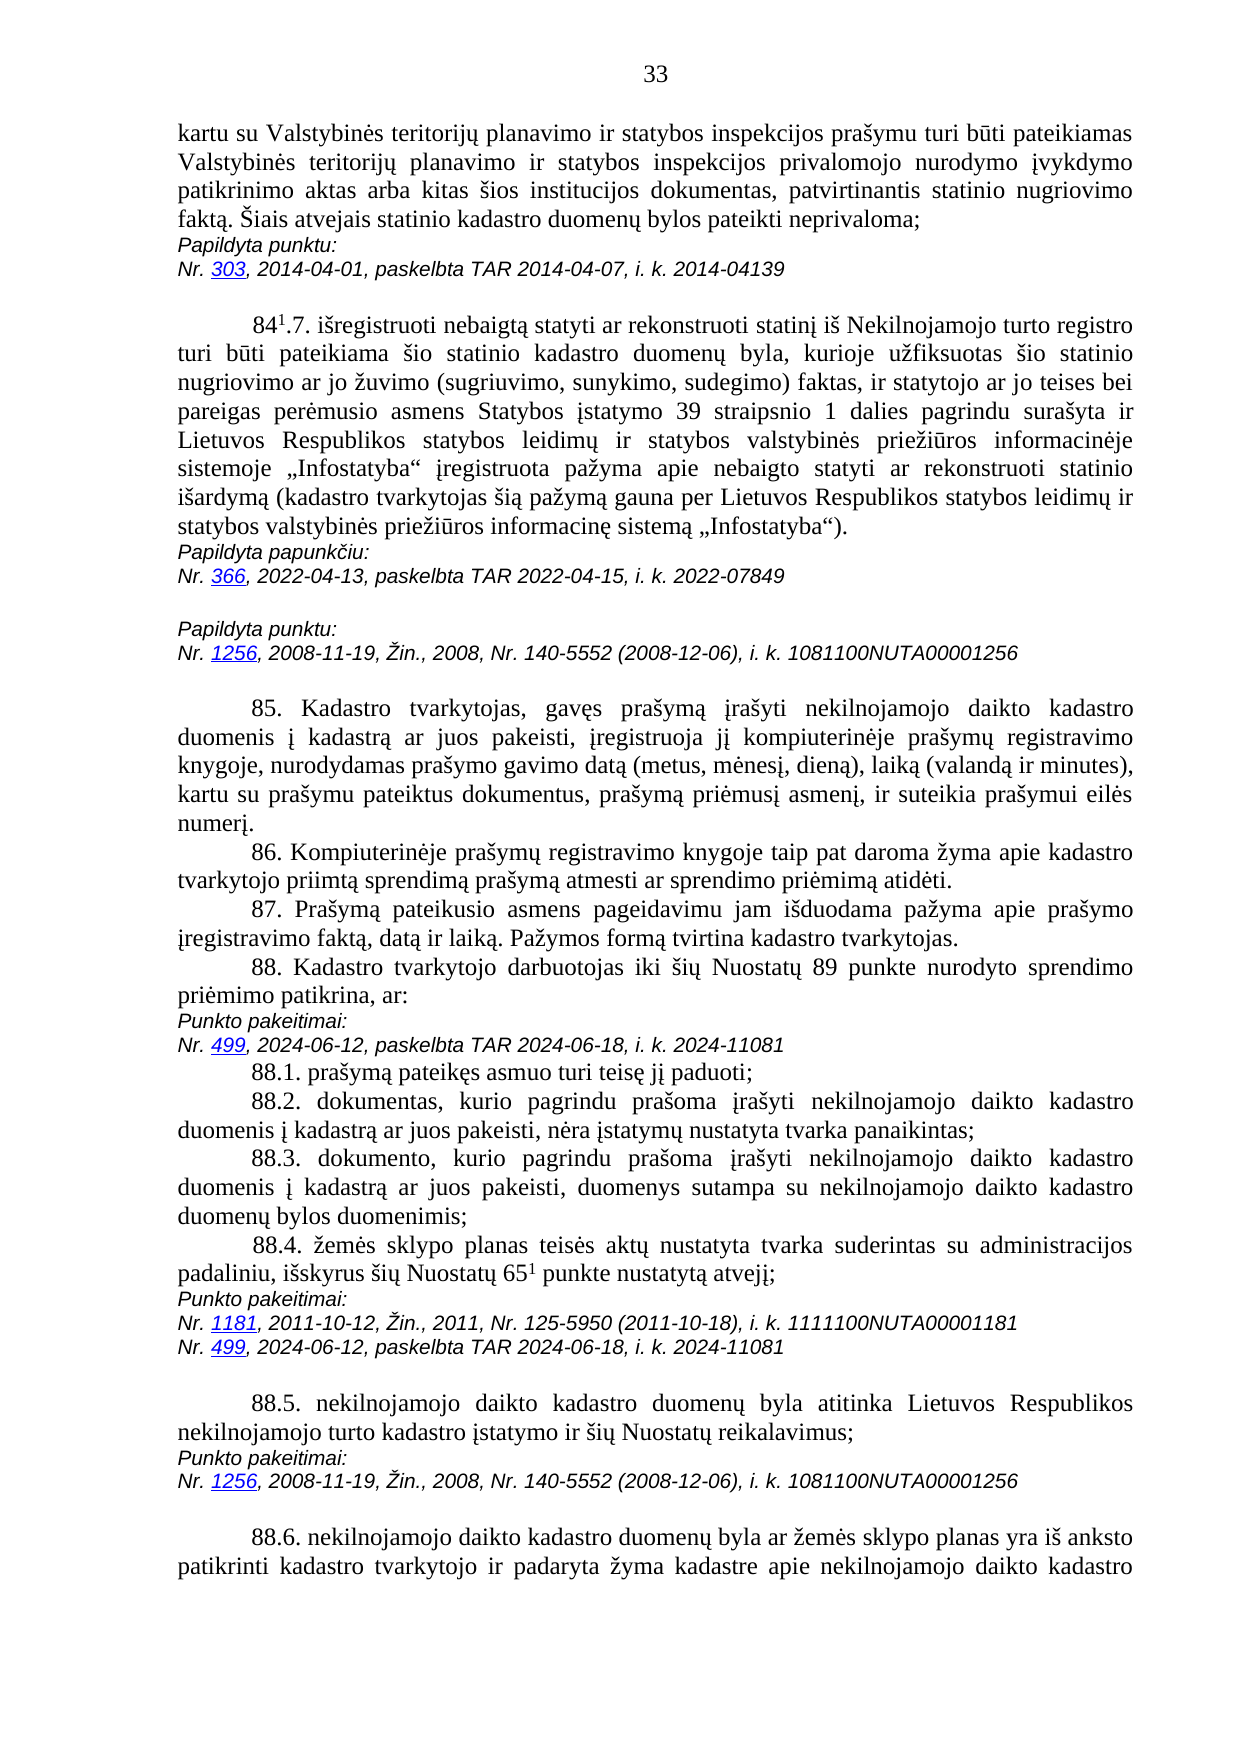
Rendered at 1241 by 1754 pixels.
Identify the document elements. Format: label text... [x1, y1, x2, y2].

text Papildyta punktu: [177, 233, 1134, 257]
text Nr. 1181, 2011-10-12, Žin., 2011, Nr. 125-5950 (2011-10-18), i. k. 1111100NUTA00001181 [177, 1311, 1134, 1335]
text 88.5. nekilnojamojo daikto kadastro duomenų byla atitinka Lietuvos Respublikos nekilnojamojo turto kadastro įstatymo ir šių Nuostatų reikalavimus; [177, 1388, 1134, 1445]
text Nr. 1256, 2008-11-19, Žin., 2008, Nr. 140-5552 (2008-12-06), i. k. 1081100NUTA00001256 [177, 1469, 1134, 1493]
text 88.1. prašymą pateikęs asmuo turi teisę jį paduoti; [177, 1057, 1134, 1086]
text kartu su Valstybinės teritorijų planavimo ir statybos inspekcijos prašymu turi būti pateikiamas Valstybinės teritorijų planavimo ir statybos inspekcijos privalomojo nurodymo įvykdymo patikrinimo aktas arba kitas šios institucijos dokumentas, patvirtinantis statinio nugriovimo faktą. Šiais atvejais statinio kadastro duomenų bylos pateikti neprivaloma; [177, 118, 1134, 233]
text Nr. 499, 2024-06-12, paskelbta TAR 2024-06-18, i. k. 2024-11081 [177, 1033, 1134, 1057]
text Papildyta punktu: [177, 616, 1134, 640]
text 88.4. žemės sklypo planas teisės aktų nustatyta tvarka suderintas su administracijos padaliniu, išskyrus šių Nuostatų 651 punkte nustatytą atvejį; [177, 1230, 1134, 1287]
text 88.6. nekilnojamojo daikto kadastro duomenų byla ar žemės sklypo planas yra iš anksto patikrinti kadastro tvarkytojo ir padaryta žyma kadastre apie nekilnojamojo daikto kadastro [177, 1522, 1134, 1579]
text Punkto pakeitimai: [177, 1445, 1134, 1469]
text Punkto pakeitimai: [177, 1009, 1134, 1033]
text Punkto pakeitimai: [177, 1287, 1134, 1311]
text 88. Kadastro tvarkytojo darbuotojas iki šių Nuostatų 89 punkte nurodyto sprendimo priėmimo patikrina, ar: [177, 952, 1134, 1009]
text 85. Kadastro tvarkytojas, gavęs prašymą įrašyti nekilnojamojo daikto kadastro duomenis į kadastrą ar juos pakeisti, įregistruoja jį kompiuterinėje prašymų registravimo knygoje, nurodydamas prašymo gavimo datą (metus, mėnesį, dieną), laiką (valandą ir minutes), kartu su prašymu pateiktus dokumentus, prašymą priėmusį asmenį, ir suteikia prašymui eilės numerį. [177, 693, 1134, 837]
text Papildyta papunkčiu: [177, 540, 1134, 564]
text 88.2. dokumentas, kurio pagrindu prašoma įrašyti nekilnojamojo daikto kadastro duomenis į kadastrą ar juos pakeisti, nėra įstatymų nustatyta tvarka panaikintas; [177, 1086, 1134, 1143]
text Nr. 366, 2022-04-13, paskelbta TAR 2022-04-15, i. k. 2022-07849 [177, 564, 1134, 588]
text 841.7. išregistruoti nebaigtą statyti ar rekonstruoti statinį iš Nekilnojamojo turto registro turi būti pateikiama šio statinio kadastro duomenų byla, kurioje užfiksuotas šio statinio nugriovimo ar jo žuvimo (sugriuvimo, sunykimo, sudegimo) faktas, ir statytojo ar jo teises bei pareigas perėmusio asmens Statybos įstatymo 39 straipsnio 1 dalies pagrindu surašyta ir Lietuvos Respublikos statybos leidimų ir statybos valstybinės priežiūros informacinėje sistemoje „Infostatyba“ įregistruota pažyma apie nebaigto statyti ar rekonstruoti statinio išardymą (kadastro tvarkytojas šią pažymą gauna per Lietuvos Respublikos statybos leidimų ir statybos valstybinės priežiūros informacinę sistemą „Infostatyba“). [177, 310, 1134, 540]
text Nr. 499, 2024-06-12, paskelbta TAR 2024-06-18, i. k. 2024-11081 [177, 1335, 1134, 1359]
text 88.3. dokumento, kurio pagrindu prašoma įrašyti nekilnojamojo daikto kadastro duomenis į kadastrą ar juos pakeisti, duomenys sutampa su nekilnojamojo daikto kadastro duomenų bylos duomenimis; [177, 1143, 1134, 1230]
text Nr. 303, 2014-04-01, paskelbta TAR 2014-04-07, i. k. 2014-04139 [177, 257, 1134, 281]
text 86. Kompiuterinėje prašymų registravimo knygoje taip pat daroma žyma apie kadastro tvarkytojo priimtą sprendimą prašymą atmesti ar sprendimo priėmimą atidėti. [177, 837, 1134, 894]
text Nr. 1256, 2008-11-19, Žin., 2008, Nr. 140-5552 (2008-12-06), i. k. 1081100NUTA00001256 [177, 640, 1134, 664]
text 87. Prašymą pateikusio asmens pageidavimu jam išduodama pažyma apie prašymo įregistravimo faktą, datą ir laiką. Pažymos formą tvirtina kadastro tvarkytojas. [177, 894, 1134, 952]
